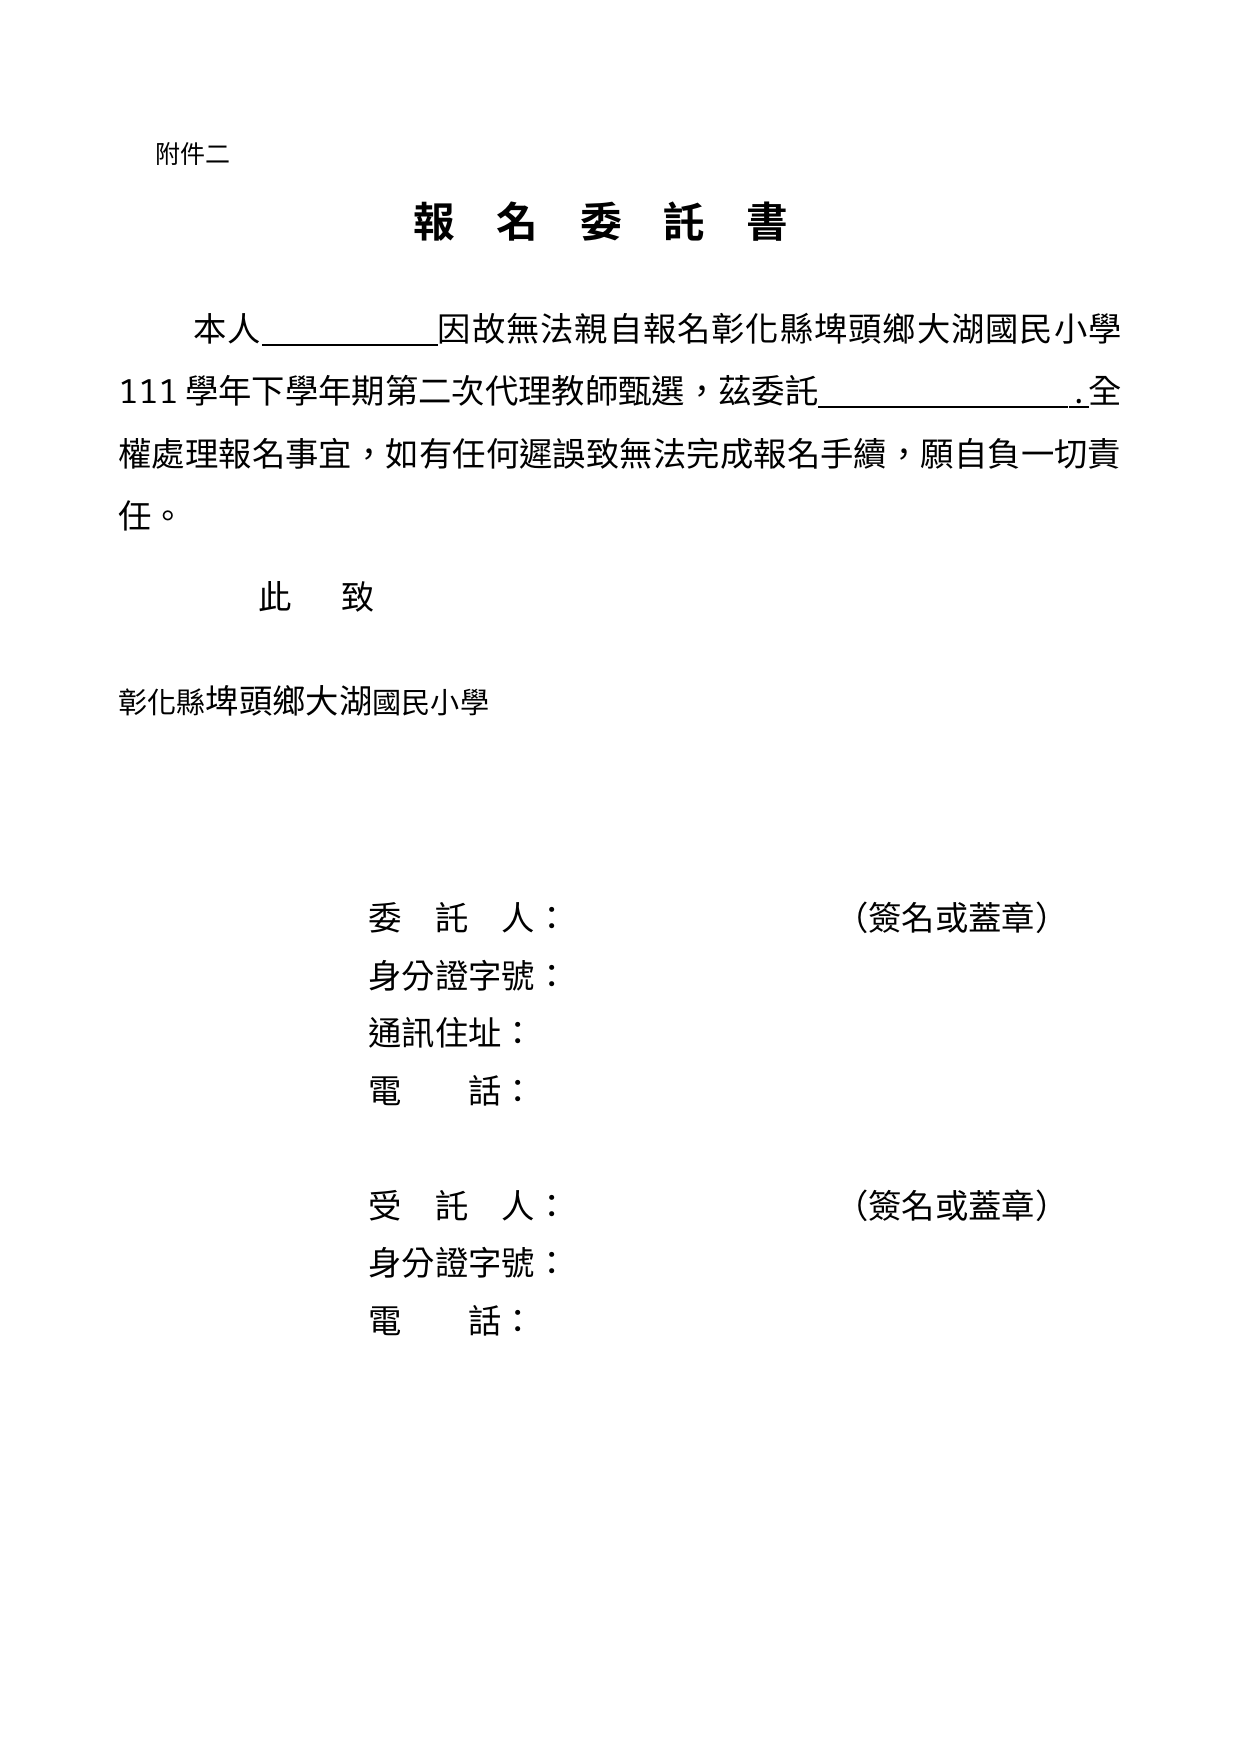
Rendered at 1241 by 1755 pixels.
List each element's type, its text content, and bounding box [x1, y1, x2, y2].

text 此 致 [118, 583, 1122, 616]
text 委 託 人： （簽名或蓋章） [368, 891, 1122, 941]
text 附件二 [156, 111, 1122, 173]
text 電 話： [368, 1293, 1122, 1343]
text 通訊住址： [368, 1006, 1122, 1056]
text 身分證字號： [368, 948, 1122, 998]
text 報 名 委 託 書 [413, 211, 1122, 244]
text 身分證字號： [368, 1236, 1122, 1286]
text 電 話： [368, 1063, 1122, 1113]
text 本人 因故無法親自報名彰化縣埤頭鄉大湖國民小學111學年下學年期第二次代理教師甄選，茲委託 .全權處理報名事宜，如有任何遲誤致無法完成報名手續，願自負一切責任。 [118, 285, 1122, 535]
text 受 託 人： （簽名或蓋章） [368, 1178, 1122, 1228]
text 彰化縣埤頭鄉大湖國民小學 [118, 657, 1122, 720]
